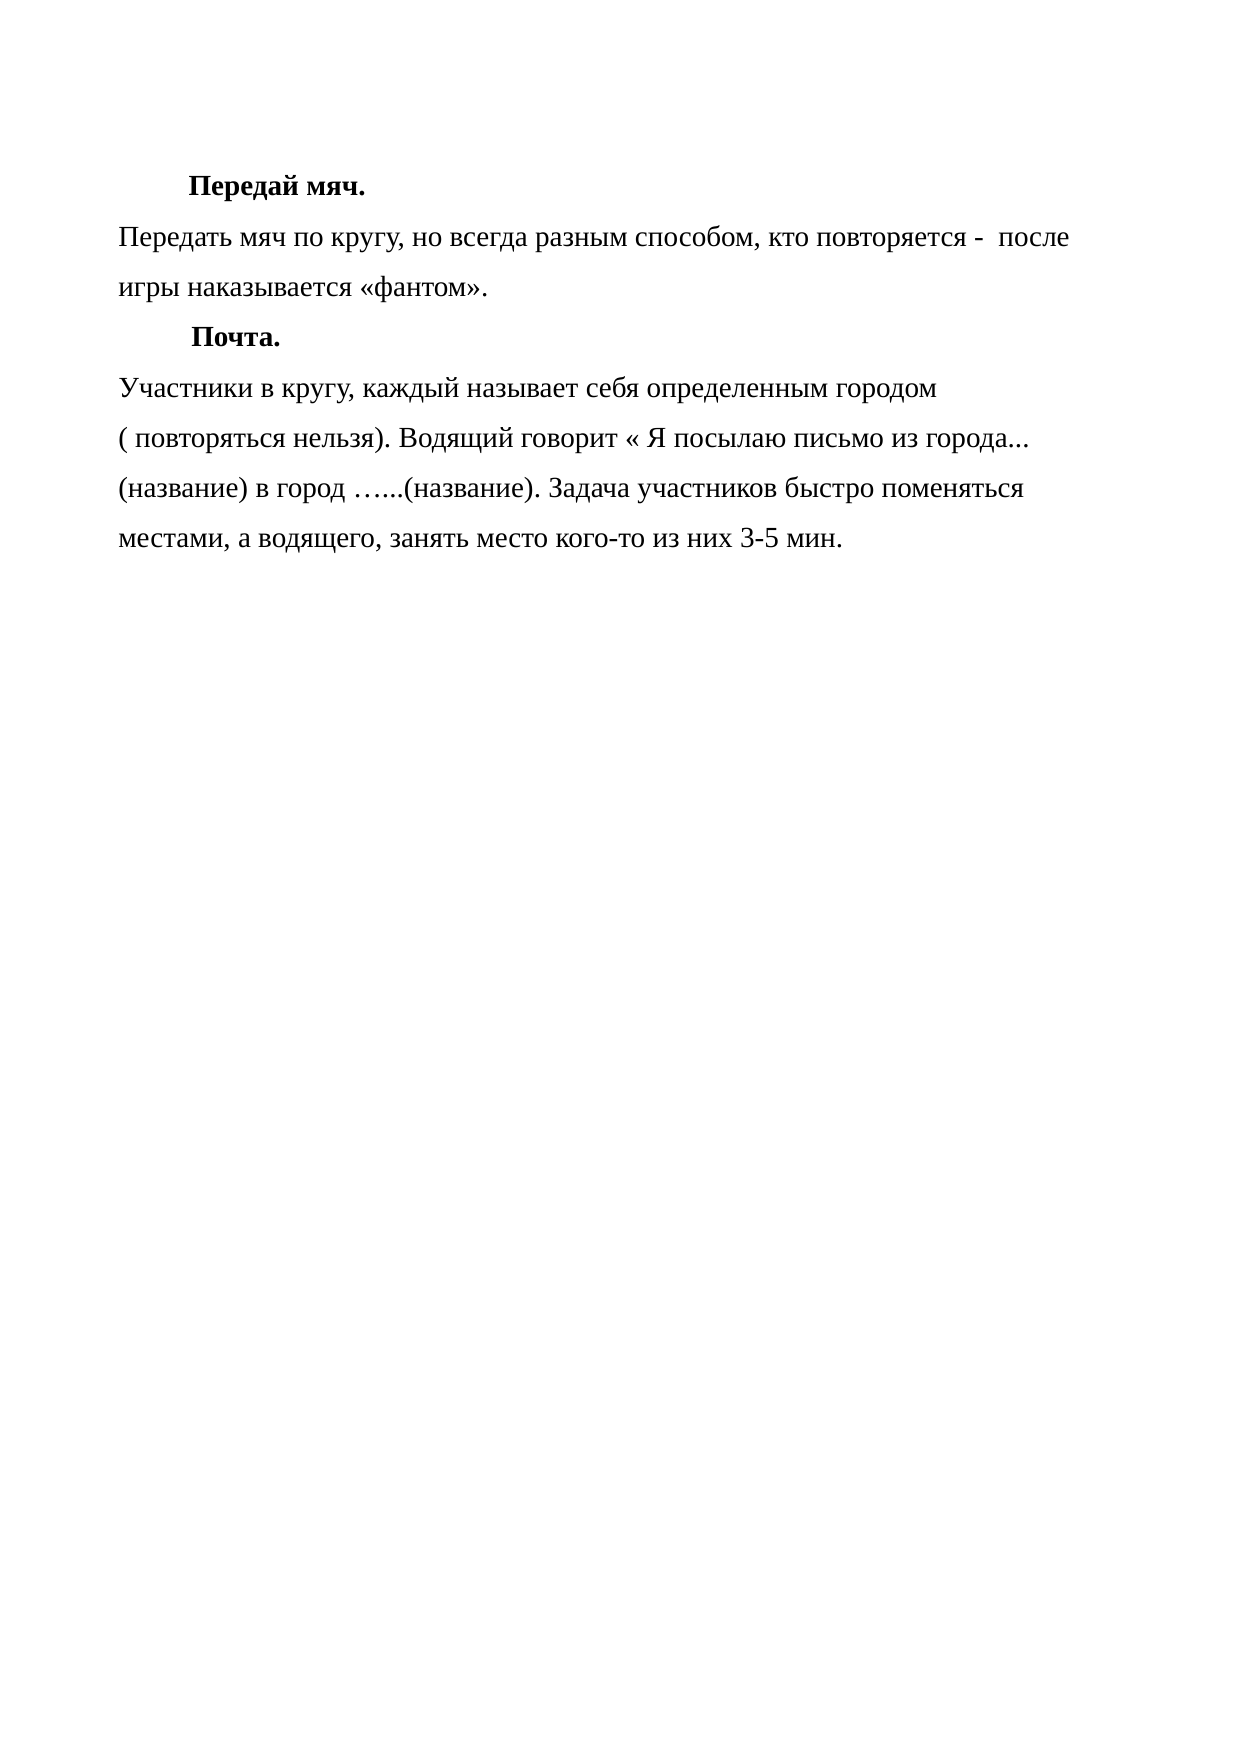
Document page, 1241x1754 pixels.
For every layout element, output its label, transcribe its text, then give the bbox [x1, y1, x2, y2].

text Почта. [118, 319, 1110, 353]
text Передай мяч. [130, 168, 1110, 202]
text Участники в кругу, каждый называет себя определенным городом ( повторяться нельзя). Водящий говорит « Я посылаю письмо из города...(название) в город …...(название). Задача участников быстро поменяться местами, а водящего, занять место кого-то из них 3-5 мин. [118, 370, 1110, 554]
text Передать мяч по кругу, но всегда разным способом, кто повторяется - после игры наказывается «фантом». [118, 219, 1110, 303]
